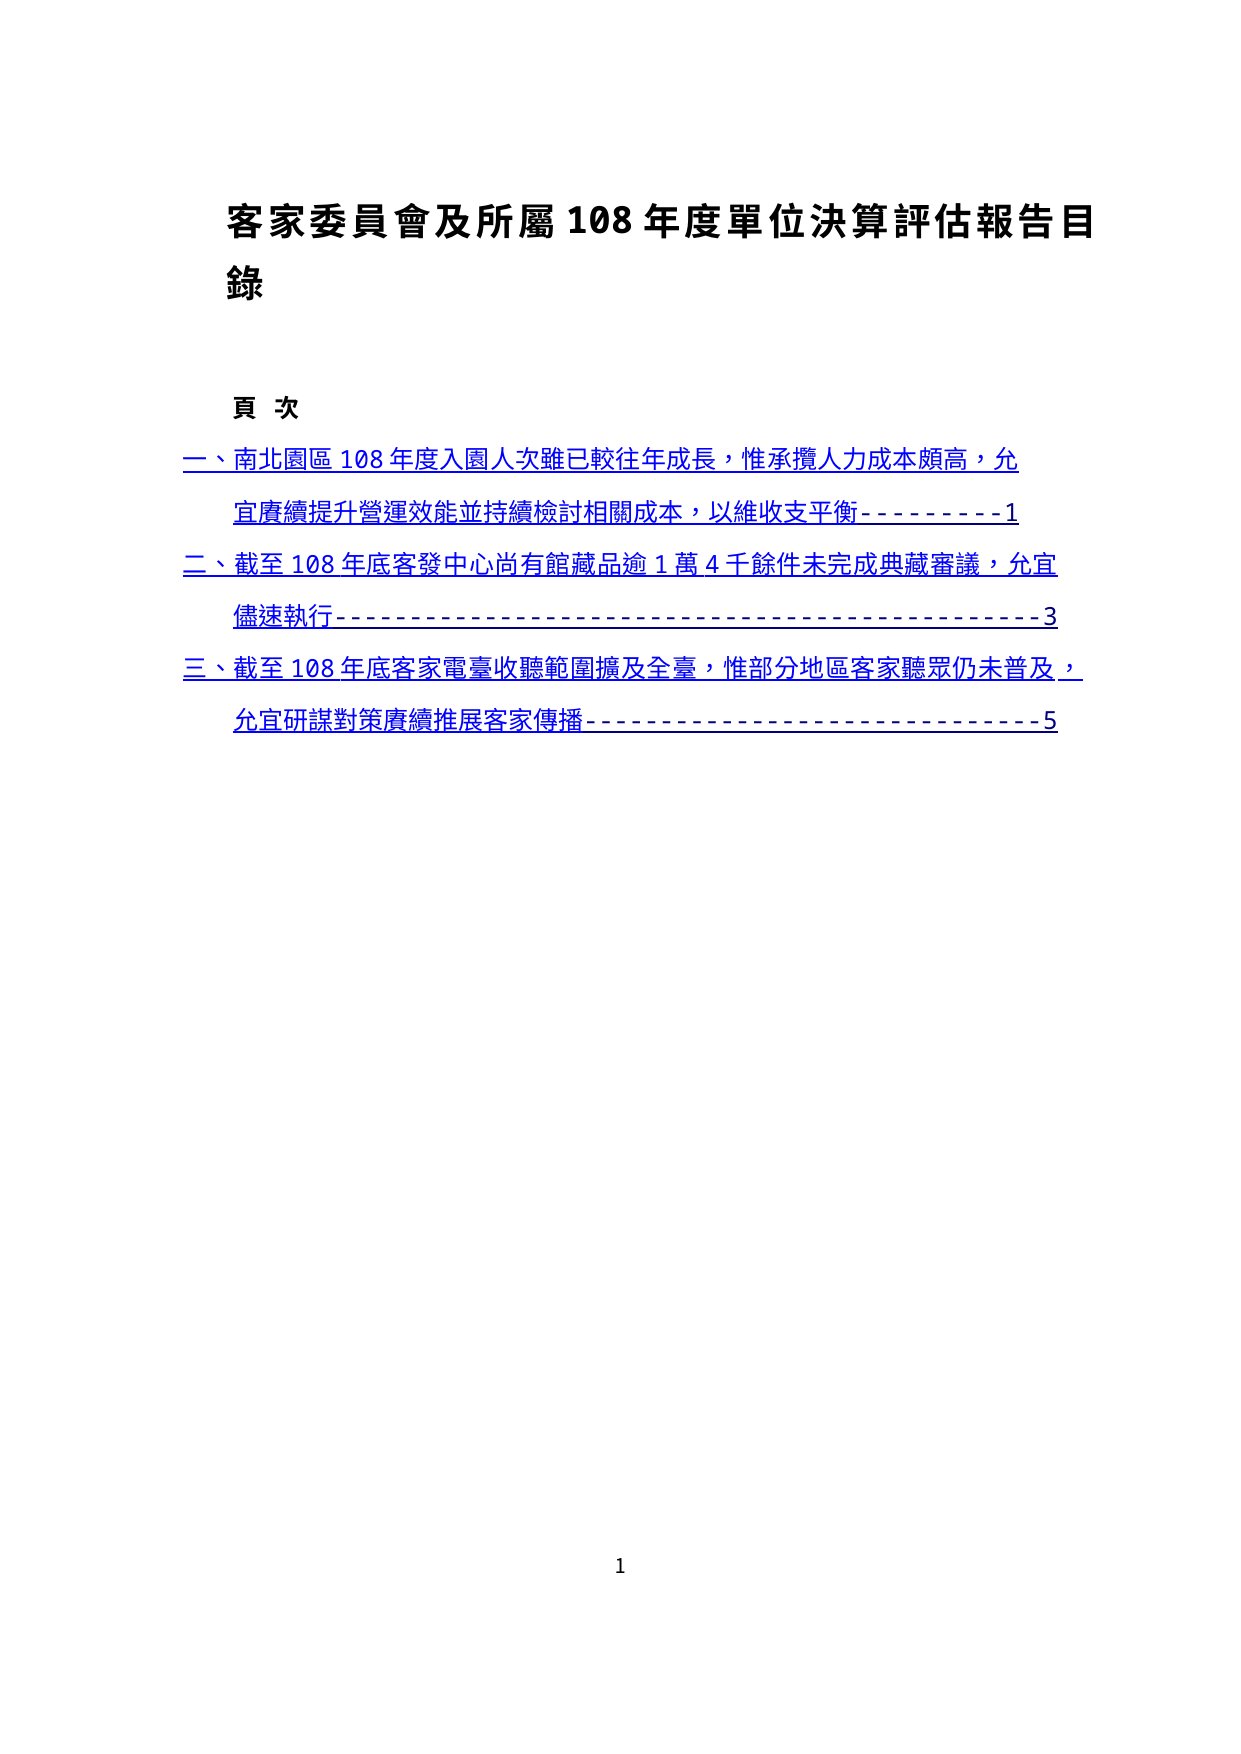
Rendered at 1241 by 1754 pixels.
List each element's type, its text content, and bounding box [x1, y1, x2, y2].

text 三、截至108年底客家電臺收聽範圍擴及全臺，惟部分地區客家聽眾仍未普及，允宜研謀對策賡續推展客家傳播 5 [183, 636, 1058, 740]
text 客家委員會及所屬108年度單位決算評估報告目錄 [183, 177, 1103, 302]
text 宜賡續提升營運效能並持續檢討相關成本，以維收支平衡 1 [183, 473, 1019, 531]
text 一、南北園區108年度入園人次雖已較往年成長，惟承攬人力成本頗高，允 [183, 427, 1019, 471]
text 儘速執行 3 [183, 577, 1058, 636]
text 頁次 [183, 302, 1103, 427]
text 二、截至108年底客發中心尚有館藏品逾1萬4千餘件未完成典藏審議，允宜 [183, 531, 1058, 575]
